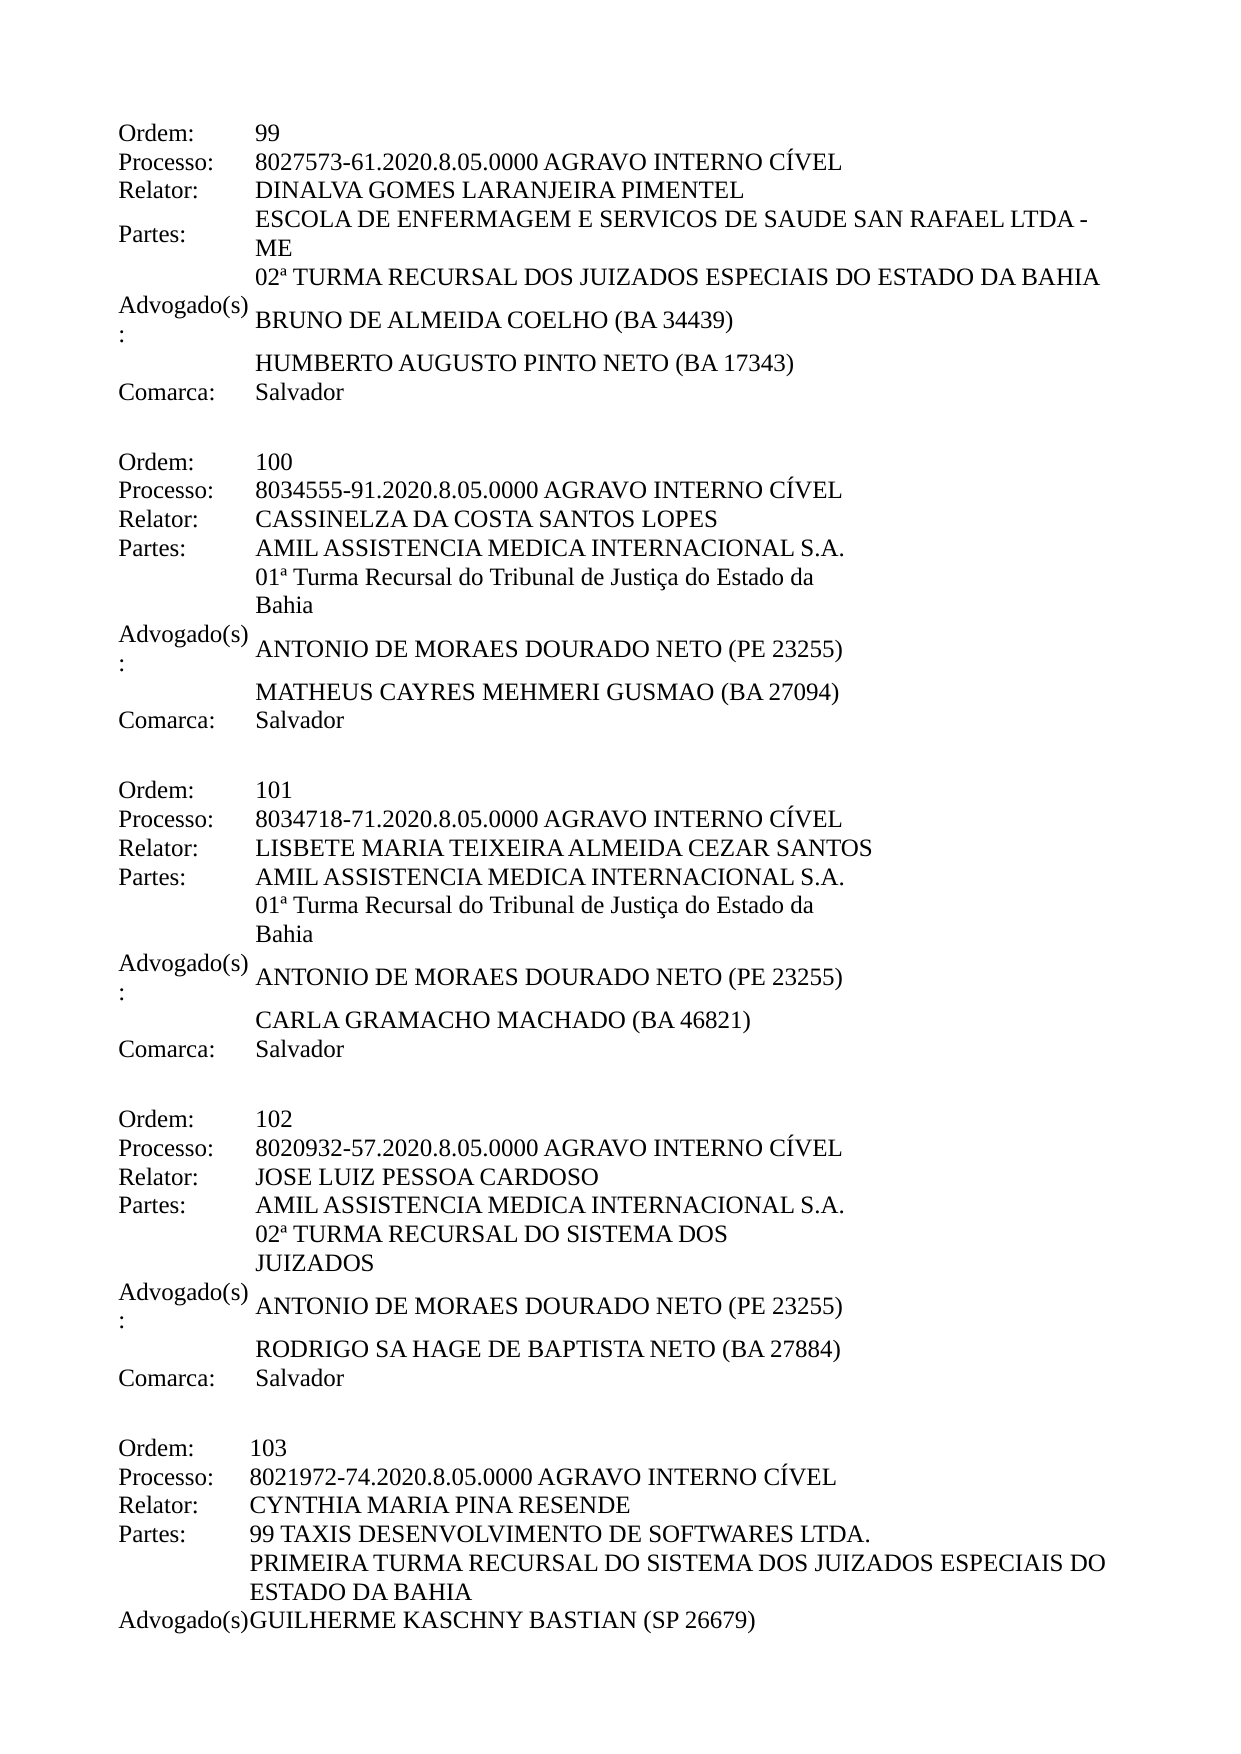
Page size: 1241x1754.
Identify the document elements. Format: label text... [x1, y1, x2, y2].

table_header 100 [255, 447, 876, 476]
table_cell Comarca: [118, 1363, 255, 1392]
table_cell 02ª TURMA RECURSAL DO SISTEMA DOS JUIZADOS [255, 1219, 854, 1277]
table_cell Advogado(s): [118, 1277, 255, 1334]
table_cell Relator: [118, 833, 255, 862]
table_cell [118, 1334, 255, 1363]
table_cell Salvador [255, 1363, 854, 1392]
table_cell Partes: [118, 1519, 249, 1548]
table_cell ESCOLA DE ENFERMAGEM E SERVICOS DE SAUDE SAN RAFAEL LTDA - ME [255, 204, 1122, 262]
table_header Ordem: [118, 1433, 249, 1462]
table_cell ANTONIO DE MORAES DOURADO NETO (PE 23255) [255, 1277, 854, 1334]
table_cell Salvador [255, 377, 1122, 406]
table_cell 01ª Turma Recursal do Tribunal de Justiça do Estado da Bahia [255, 891, 876, 948]
table_cell ANTONIO DE MORAES DOURADO NETO (PE 23255) [255, 948, 876, 1006]
table_cell 01ª Turma Recursal do Tribunal de Justiça do Estado da Bahia [255, 562, 876, 619]
table_cell LISBETE MARIA TEIXEIRA ALMEIDA CEZAR SANTOS [255, 833, 876, 862]
table_header 101 [255, 776, 876, 804]
table_cell Partes: [118, 533, 255, 562]
table_header Ordem: [118, 447, 255, 476]
table_cell Relator: [118, 1162, 255, 1191]
table_cell Relator: [118, 1491, 249, 1519]
table_cell Processo: [118, 147, 255, 176]
table_cell Processo: [118, 476, 255, 504]
table_cell Salvador [255, 1034, 876, 1063]
table_cell Comarca: [118, 377, 255, 406]
table_cell Partes: [118, 862, 255, 891]
table_cell Comarca: [118, 706, 255, 734]
table_cell [118, 1006, 255, 1034]
table_cell [118, 1548, 249, 1606]
table_cell 02ª TURMA RECURSAL DOS JUIZADOS ESPECIAIS DO ESTADO DA BAHIA [255, 262, 1122, 291]
table_cell 8034555-91.2020.8.05.0000 AGRAVO INTERNO CÍVEL [255, 476, 876, 504]
table_header Ordem: [118, 776, 255, 804]
table_cell Partes: [118, 204, 255, 262]
table_header Ordem: [118, 1104, 255, 1133]
table_cell [118, 677, 255, 706]
table_cell Salvador [255, 706, 876, 734]
table_cell BRUNO DE ALMEIDA COELHO (BA 34439) [255, 291, 1122, 348]
table_cell [118, 1219, 255, 1277]
table_cell MATHEUS CAYRES MEHMERI GUSMAO (BA 27094) [255, 677, 876, 706]
table_cell Processo: [118, 1133, 255, 1162]
table_cell [118, 891, 255, 948]
table_cell Relator: [118, 504, 255, 533]
table_cell ANTONIO DE MORAES DOURADO NETO (PE 23255) [255, 619, 876, 677]
table_cell 8020932-57.2020.8.05.0000 AGRAVO INTERNO CÍVEL [255, 1133, 854, 1162]
table_cell Partes: [118, 1191, 255, 1219]
table_cell Advogado(s): [118, 948, 255, 1006]
table_cell 8034718-71.2020.8.05.0000 AGRAVO INTERNO CÍVEL [255, 804, 876, 833]
table_cell 8021972-74.2020.8.05.0000 AGRAVO INTERNO CÍVEL [249, 1462, 1122, 1491]
table_cell JOSE LUIZ PESSOA CARDOSO [255, 1162, 854, 1191]
table_cell AMIL ASSISTENCIA MEDICA INTERNACIONAL S.A. [255, 862, 876, 891]
table_cell Processo: [118, 1462, 249, 1491]
table_cell Advogado(s): [118, 291, 255, 348]
table_cell DINALVA GOMES LARANJEIRA PIMENTEL [255, 176, 1122, 204]
table_cell RODRIGO SA HAGE DE BAPTISTA NETO (BA 27884) [255, 1334, 854, 1363]
table_cell 99 TAXIS DESENVOLVIMENTO DE SOFTWARES LTDA. [249, 1519, 1122, 1548]
table_cell HUMBERTO AUGUSTO PINTO NETO (BA 17343) [255, 348, 1122, 377]
table_header 103 [249, 1433, 1122, 1462]
table_cell 8027573-61.2020.8.05.0000 AGRAVO INTERNO CÍVEL [255, 147, 1122, 176]
table_cell Comarca: [118, 1034, 255, 1063]
table_cell Advogado(s): [118, 1606, 249, 1634]
table_header 102 [255, 1104, 854, 1133]
table_cell [118, 348, 255, 377]
table_cell Processo: [118, 804, 255, 833]
table_cell CYNTHIA MARIA PINA RESENDE [249, 1491, 1122, 1519]
table_header 99 [255, 118, 1122, 147]
table_cell PRIMEIRA TURMA RECURSAL DO SISTEMA DOS JUIZADOS ESPECIAIS DO ESTADO DA BAHIA [249, 1548, 1122, 1606]
table_cell [118, 562, 255, 619]
table_cell CASSINELZA DA COSTA SANTOS LOPES [255, 504, 876, 533]
table_cell Relator: [118, 176, 255, 204]
table_cell CARLA GRAMACHO MACHADO (BA 46821) [255, 1006, 876, 1034]
table_cell AMIL ASSISTENCIA MEDICA INTERNACIONAL S.A. [255, 1191, 854, 1219]
table_cell [118, 262, 255, 291]
table_header Ordem: [118, 118, 255, 147]
table_cell AMIL ASSISTENCIA MEDICA INTERNACIONAL S.A. [255, 533, 876, 562]
table_cell Advogado(s): [118, 619, 255, 677]
table_cell GUILHERME KASCHNY BASTIAN (SP 26679) [249, 1606, 1122, 1634]
